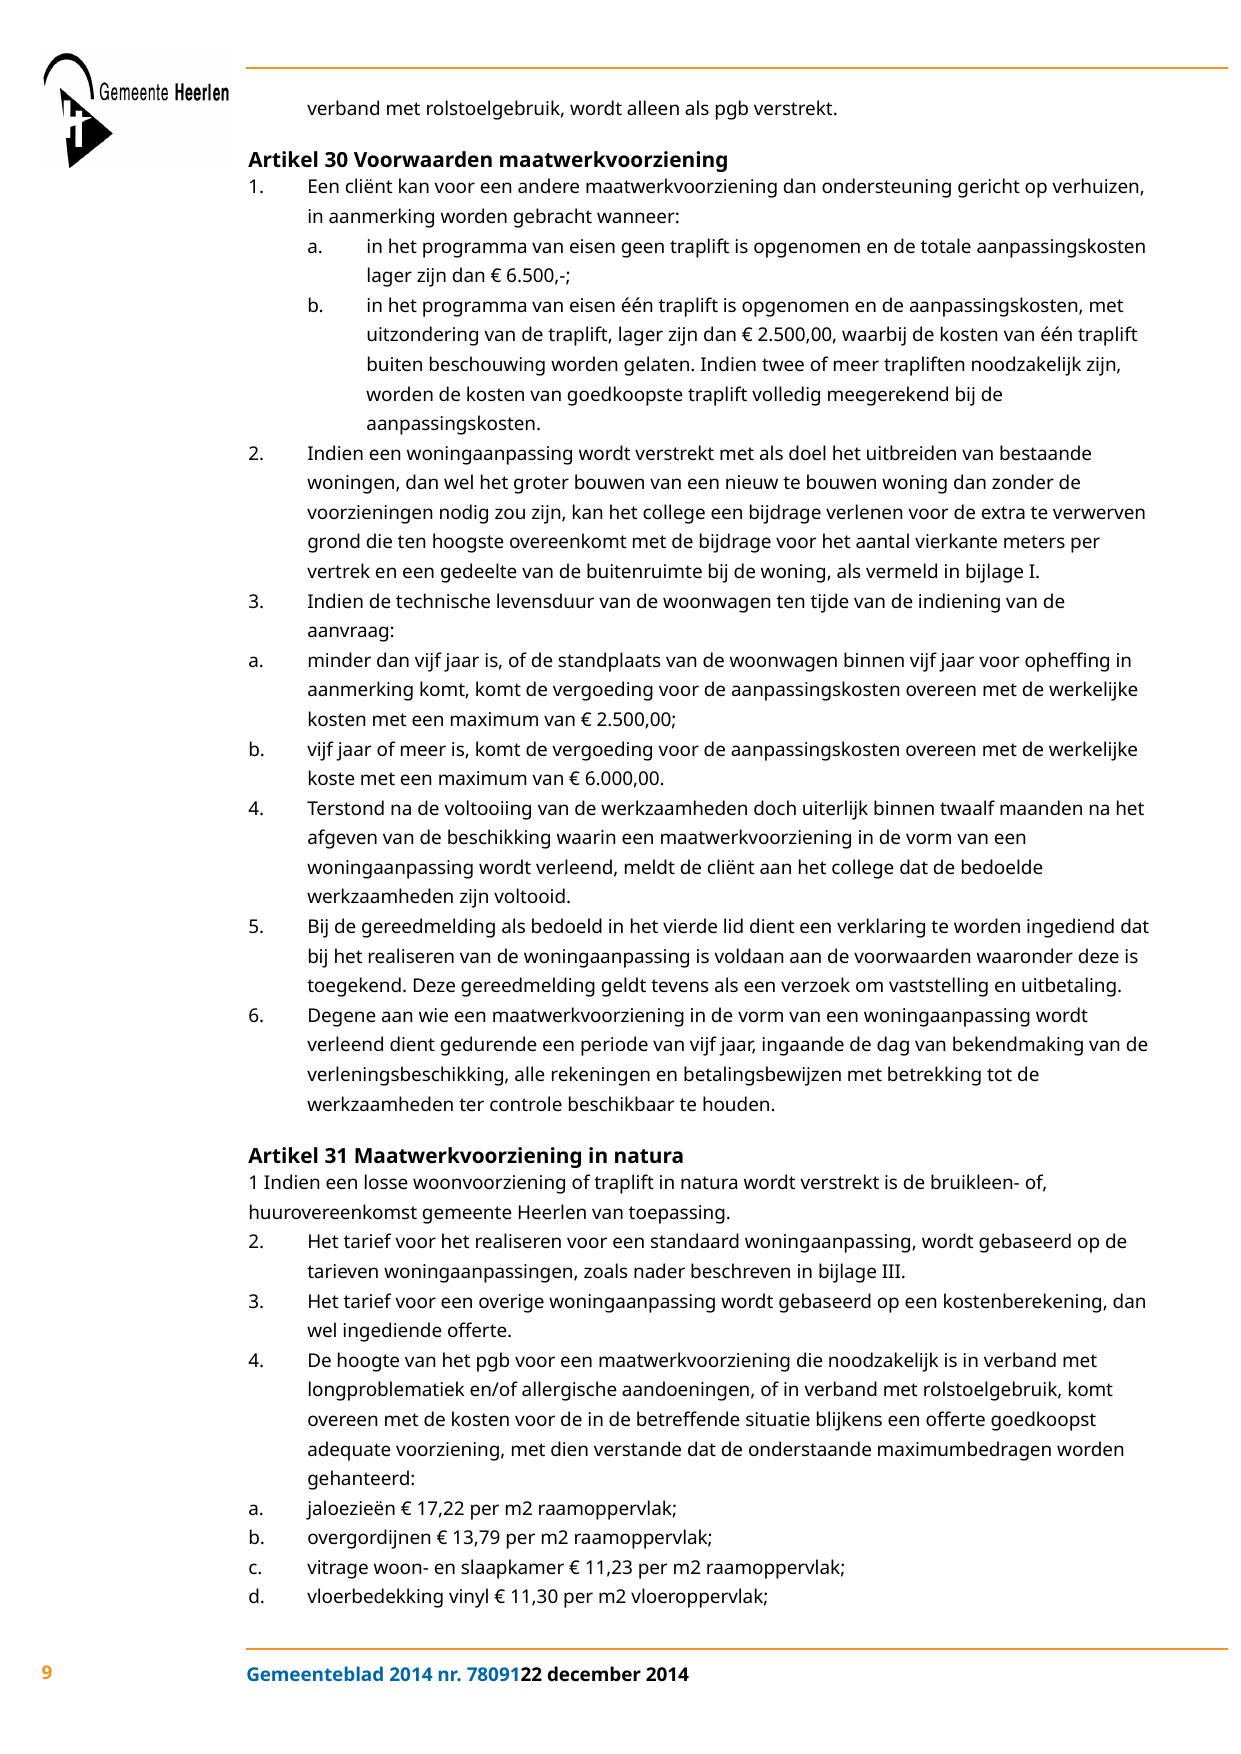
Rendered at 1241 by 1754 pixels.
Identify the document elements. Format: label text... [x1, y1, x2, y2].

list in het programma van eisen één traplift is opgenomen en de aanpassingskosten, met uitzondering van de traplift, lager zijn dan € 2.500,00, waarbij de kosten van één traplift buiten beschouwing worden gelaten. Indien twee of meer trapliften noodzakelijk zijn, worden de kosten van goedkoopste traplift volledig meegerekend bij de aanpassingskosten. [307, 292, 1152, 436]
list Het tarief voor het realiseren voor een standaard woningaanpassing, wordt gebaseerd op de tarieven woningaanpassingen, zoals nader beschreven in bijlage III. [248, 1229, 1152, 1284]
text 1 Indien een losse woonvoorziening of traplift in natura wordt verstrekt is de bruikleen- of, huurovereenkomst gemeente Heerlen van toepassing. [248, 1169, 1152, 1225]
list minder dan vijf jaar is, of de standplaats van de woonwagen binnen vijf jaar voor opheffing in aanmerking komt, komt de vergoeding voor de aanpassingskosten overeen met de werkelijke kosten met een maximum van € 2.500,00; [248, 647, 1152, 732]
list Bij de gereedmelding als bedoeld in het vierde lid dient een verklaring te worden ingediend dat bij het realiseren van de woningaanpassing is voldaan aan de voorwaarden waaronder deze is toegekend. Deze gereedmelding geldt tevens als een verzoek om vaststelling en uitbetaling. [248, 913, 1152, 998]
list Het tarief voor een overige woningaanpassing wordt gebaseerd op een kostenberekening, dan wel ingediende offerte. [248, 1288, 1152, 1343]
list Terstond na de voltooiing van de werkzaamheden doch uiterlijk binnen twaalf maanden na het afgeven van de beschikking waarin een maatwerkvoorziening in de vorm van een woningaanpassing wordt verleend, meldt de cliënt aan het college dat de bedoelde werkzaamheden zijn voltooid. [248, 795, 1152, 909]
list De hoogte van het pgb voor een maatwerkvoorziening die noodzakelijk is in verband met longproblematiek en/of allergische aandoeningen, of in verband met rolstoelgebruik, komt overeen met de kosten voor de in de betreffende situatie blijkens een offerte goedkoopst adequate voorziening, met dien verstande dat de onderstaande maximumbedragen worden gehanteerd: [248, 1347, 1152, 1491]
list vijf jaar of meer is, komt de vergoeding voor de aanpassingskosten overeen met de werkelijke koste met een maximum van € 6.000,00. [248, 736, 1152, 791]
text Artikel 30 Voorwaarden maatwerkvoorziening [248, 145, 1152, 174]
list Indien de technische levensduur van de woonwagen ten tijde van de indiening van de aanvraag: [248, 588, 1152, 643]
list overgordijnen € 13,79 per m2 raamoppervlak; [248, 1524, 1152, 1550]
picture [41, 47, 231, 172]
list verband met rolstoelgebruik, wordt alleen als pgb verstrekt. [248, 95, 1152, 121]
list jaloezieën € 17,22 per m2 raamoppervlak; [248, 1495, 1152, 1521]
list Indien een woningaanpassing wordt verstrekt met als doel het uitbreiden van bestaande woningen, dan wel het groter bouwen van een nieuw te bouwen woning dan zonder de voorzieningen nodig zou zijn, kan het college een bijdrage verlenen voor de extra te verwerven grond die ten hoogste overeenkomt met de bijdrage voor het aantal vierkante meters per vertrek en een gedeelte van de buitenruimte bij de woning, als vermeld in bijlage I. [248, 440, 1152, 584]
list Degene aan wie een maatwerkvoorziening in de vorm van een woningaanpassing wordt verleend dient gedurende een periode van vijf jaar, ingaande de dag van bekendmaking van de verleningsbeschikking, alle rekeningen en betalingsbewijzen met betrekking tot de werkzaamheden ter controle beschikbaar te houden. [248, 1002, 1152, 1116]
list vloerbedekking vinyl € 11,30 per m2 vloeroppervlak; [248, 1584, 1152, 1609]
list Een cliënt kan voor een andere maatwerkvoorziening dan ondersteuning gericht op verhuizen, in aanmerking worden gebracht wanneer: [248, 174, 1152, 229]
list vitrage woon- en slaapkamer € 11,23 per m2 raamoppervlak; [248, 1554, 1152, 1580]
list in het programma van eisen geen traplift is opgenomen en de totale aanpassingskosten lager zijn dan € 6.500,-; [307, 233, 1152, 288]
text Artikel 31 Maatwerkvoorziening in natura [248, 1141, 1152, 1169]
